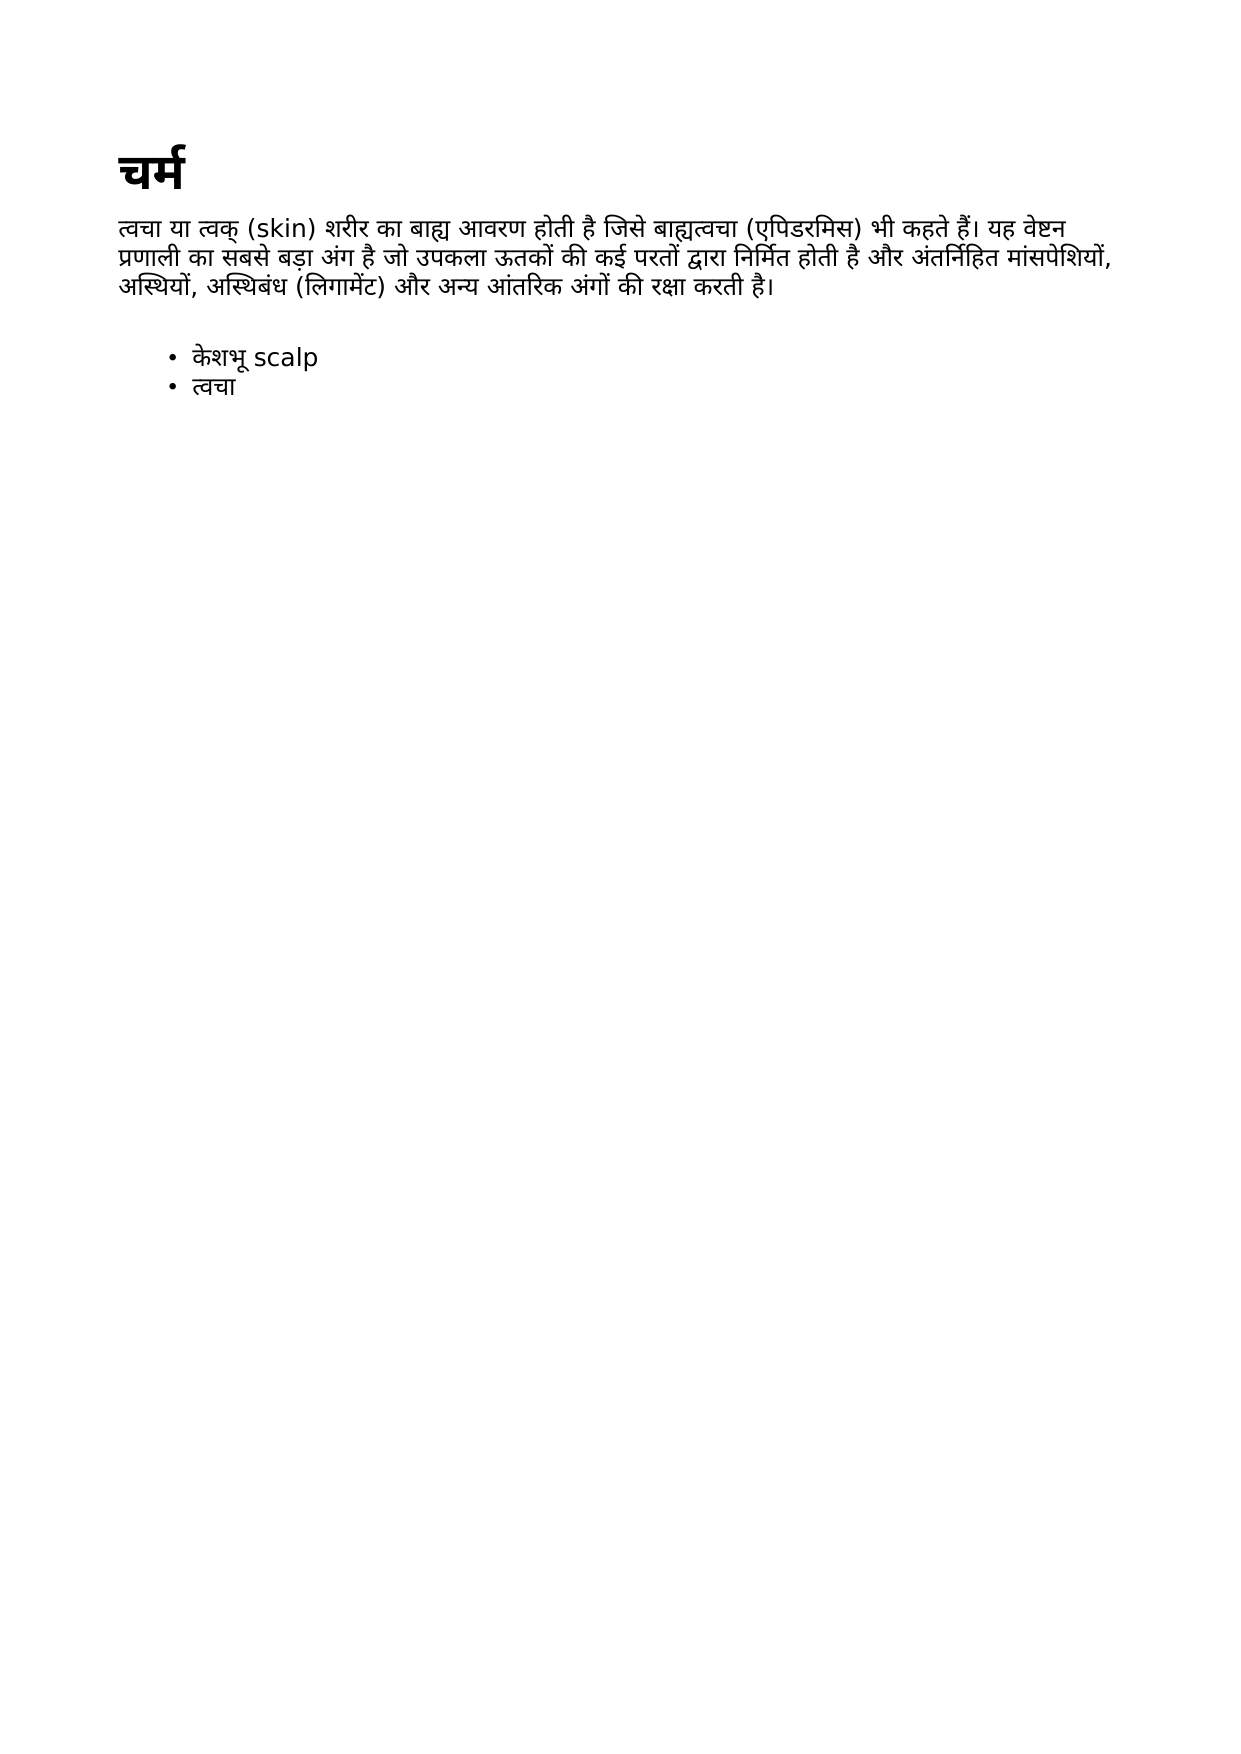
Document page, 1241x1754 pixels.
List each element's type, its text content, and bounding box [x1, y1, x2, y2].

list त्वचा [177, 372, 1122, 402]
list केशभू scalp [177, 343, 1122, 372]
subtitle चर्म [118, 143, 1122, 201]
text त्वचा या त्वक् (skin) शरीर का बाह्य आवरण होती है जिसे बाह्यत्वचा (एपिडरमिस) भी कहते हैं। यह वेष्टन प्रणाली का सबसे बड़ा अंग है जो उपकला ऊतकों की कई परतों द्वारा निर्मित होती है और अंतर्निहित मांसपेशियों, अस्थियों, अस्थिबंध (लिगामेंट) और अन्य आंतरिक अंगों की रक्षा करती है। [118, 214, 1122, 301]
